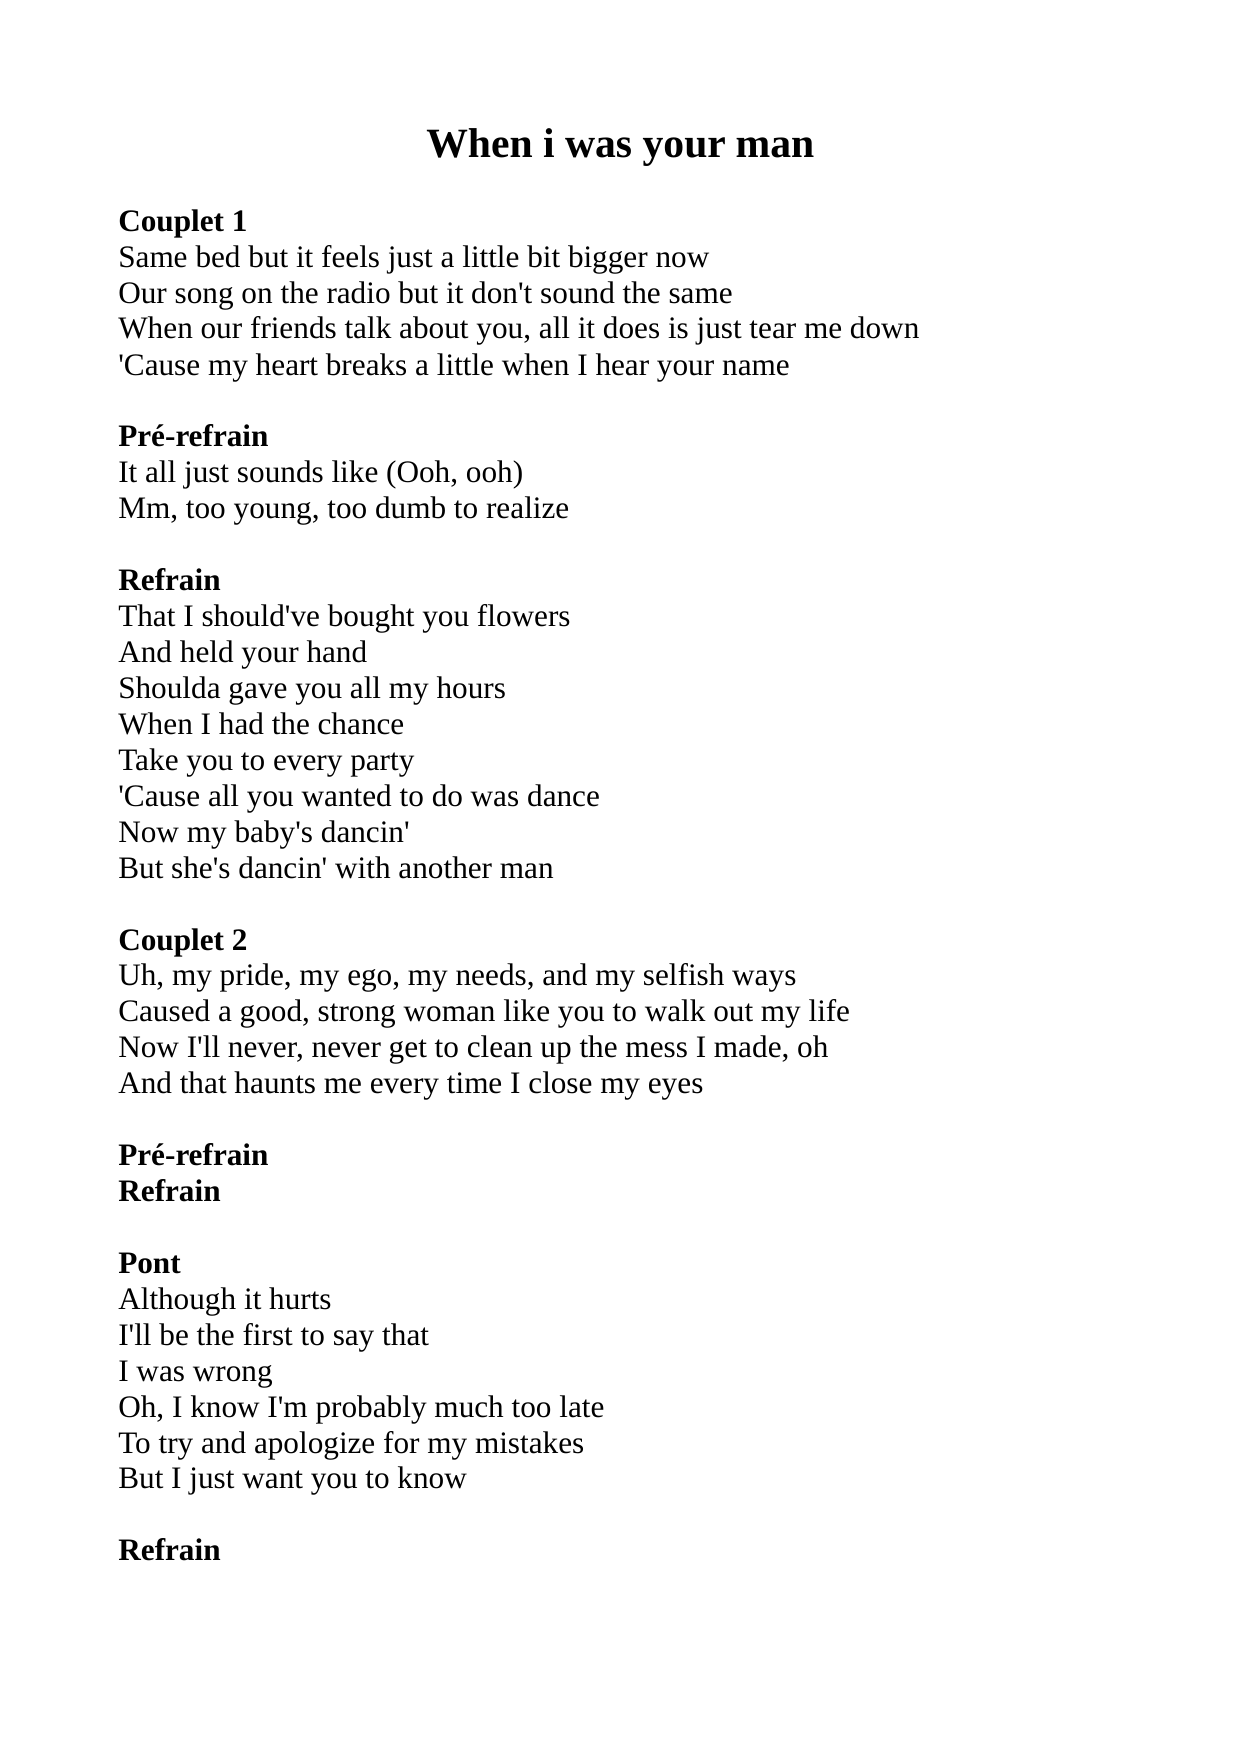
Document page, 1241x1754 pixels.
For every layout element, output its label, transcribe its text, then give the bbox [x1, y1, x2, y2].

text Refrain Pont Although it hurts I'll be the first to say that I was wrong Oh, I know I'm probably much too late To try and apologize for my mistakes But I just want you to know Refrain [118, 1172, 1122, 1568]
text Pré-refrain [118, 1136, 1122, 1172]
text Couplet 1 Same bed but it feels just a little bit bigger now Our song on the radio but it don't sound the same When our friends talk about you, all it does is just tear me down 'Cause my heart breaks a little when I hear your name Pré-refrain It all just sounds like (Ooh, ooh) Mm, too young, too dumb to realize Refrain That I should've bought you flowers And held your hand Shoulda gave you all my hours When I had the chance Take you to every party 'Cause all you wanted to do was dance Now my baby's dancin' But she's dancin' with another man Couplet 2 Uh, my pride, my ego, my needs, and my selfish ways Caused a good, strong woman like you to walk out my life Now I'll never, never get to clean up the mess I made, oh And that haunts me every time I close my eyes [118, 202, 1122, 1100]
text When i was your man [118, 118, 1122, 166]
